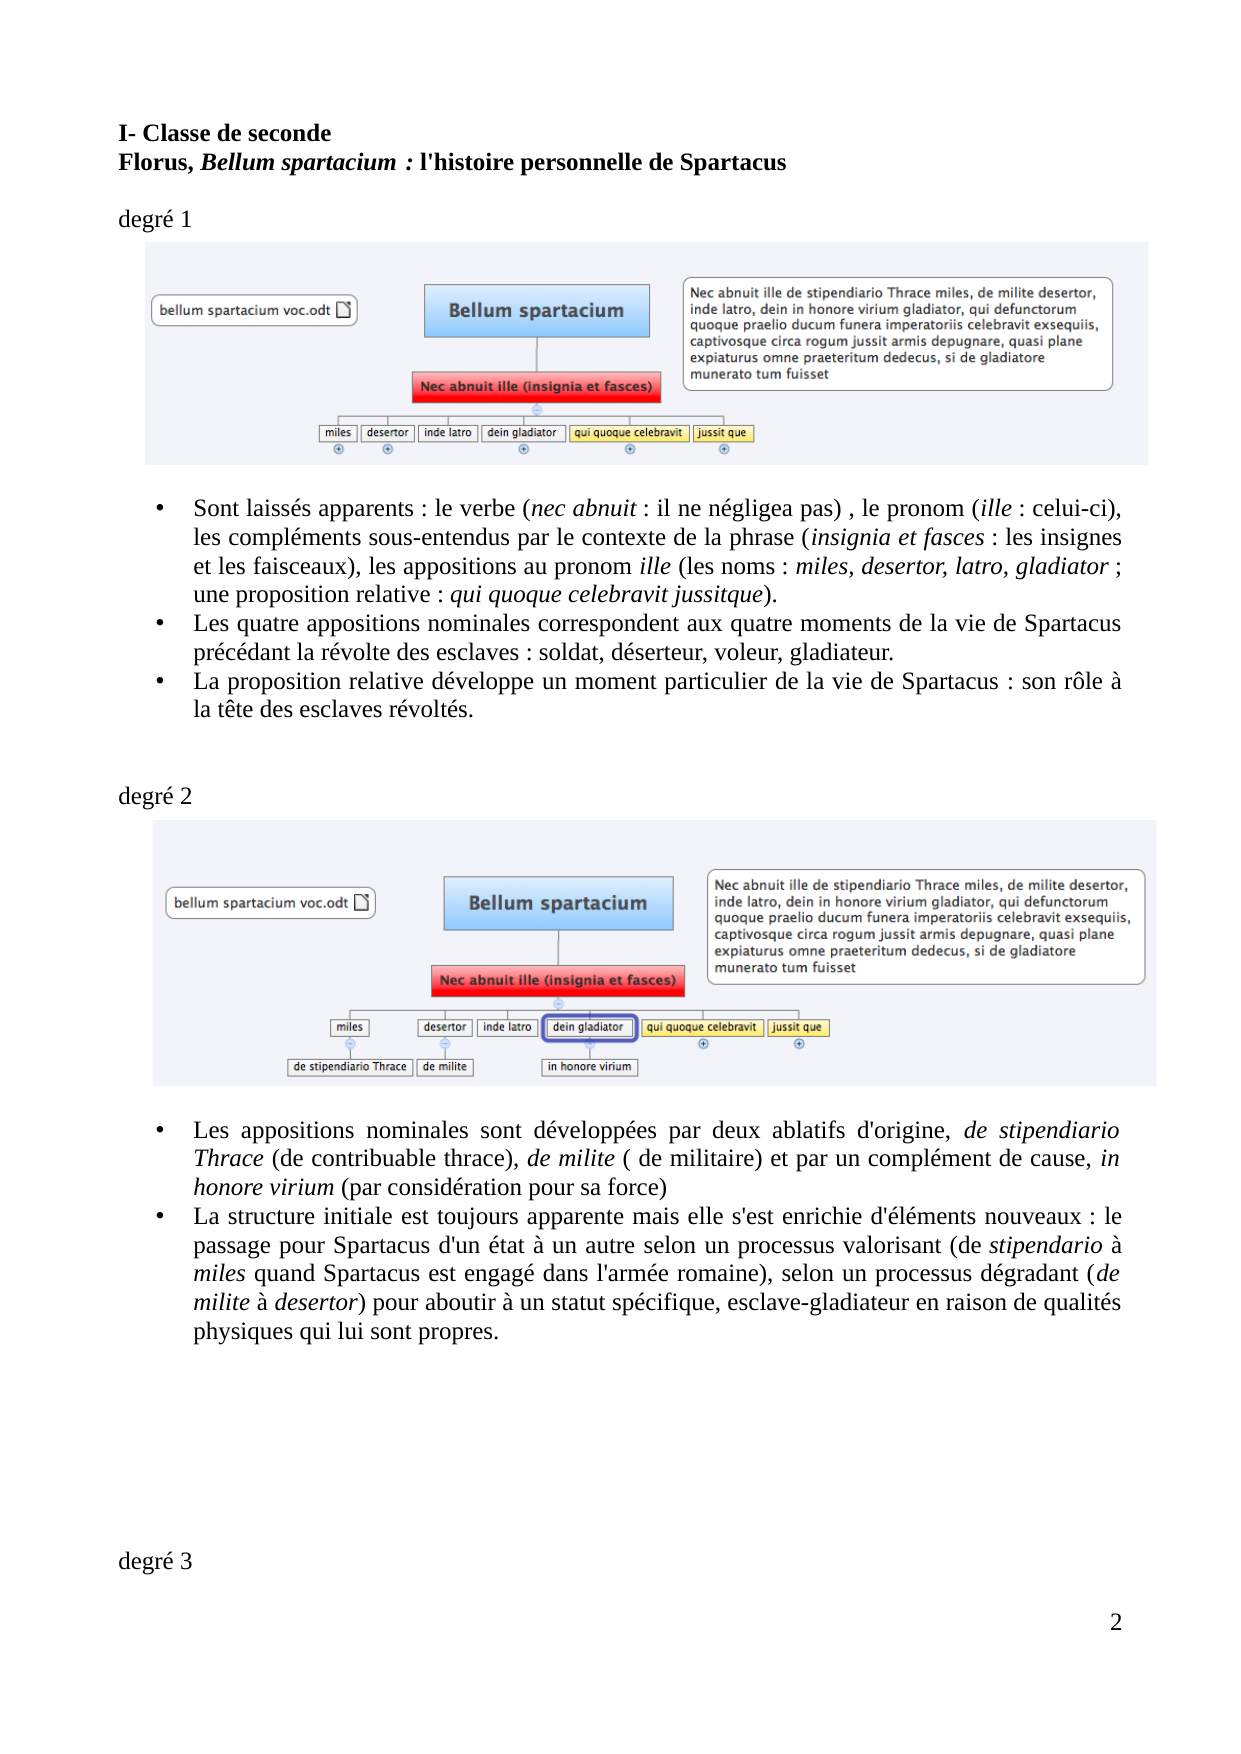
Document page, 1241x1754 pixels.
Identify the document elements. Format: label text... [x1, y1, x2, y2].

list Les appositions nominales sont développées par deux ablatifs d'origine, de stipendiario Thrace (de contribuable thrace), de milite ( de militaire) et par un complément de cause, in honore virium (par considération pour sa force) [156, 1115, 1122, 1201]
picture [144, 242, 1149, 465]
text Florus, Bellum spartacium : l'histoire personnelle de Spartacus [118, 147, 1122, 176]
list La proposition relative développe un moment particulier de la vie de Spartacus : son rôle à la tête des esclaves révoltés. [156, 666, 1122, 723]
list Les quatre appositions nominales correspondent aux quatre moments de la vie de Spartacus précédant la révolte des esclaves : soldat, déserteur, voleur, gladiateur. [156, 608, 1122, 666]
text degré 3 [118, 1546, 1122, 1575]
picture [152, 820, 1157, 1086]
text I- Classe de seconde [118, 118, 1122, 147]
list Sont laissés apparents : le verbe (nec abnuit : il ne négligea pas) , le pronom (ille : celui-ci), les compléments sous-entendus par le contexte de la phrase (insignia et fasces : les insignes et les faisceaux), les appositions au pronom ille (les noms : miles, desertor, latro, gladiator ; une proposition relative : qui quoque celebravit jussitque). [156, 493, 1122, 608]
text degré 2 [118, 781, 1122, 809]
text degré 1 [118, 204, 1122, 233]
list La structure initiale est toujours apparente mais elle s'est enrichie d'éléments nouveaux : le passage pour Spartacus d'un état à un autre selon un processus valorisant (de stipendario à miles quand Spartacus est engagé dans l'armée romaine), selon un processus dégradant (de milite à desertor) pour aboutir à un statut spécifique, esclave-gladiateur en raison de qualités physiques qui lui sont propres. [156, 1201, 1122, 1345]
